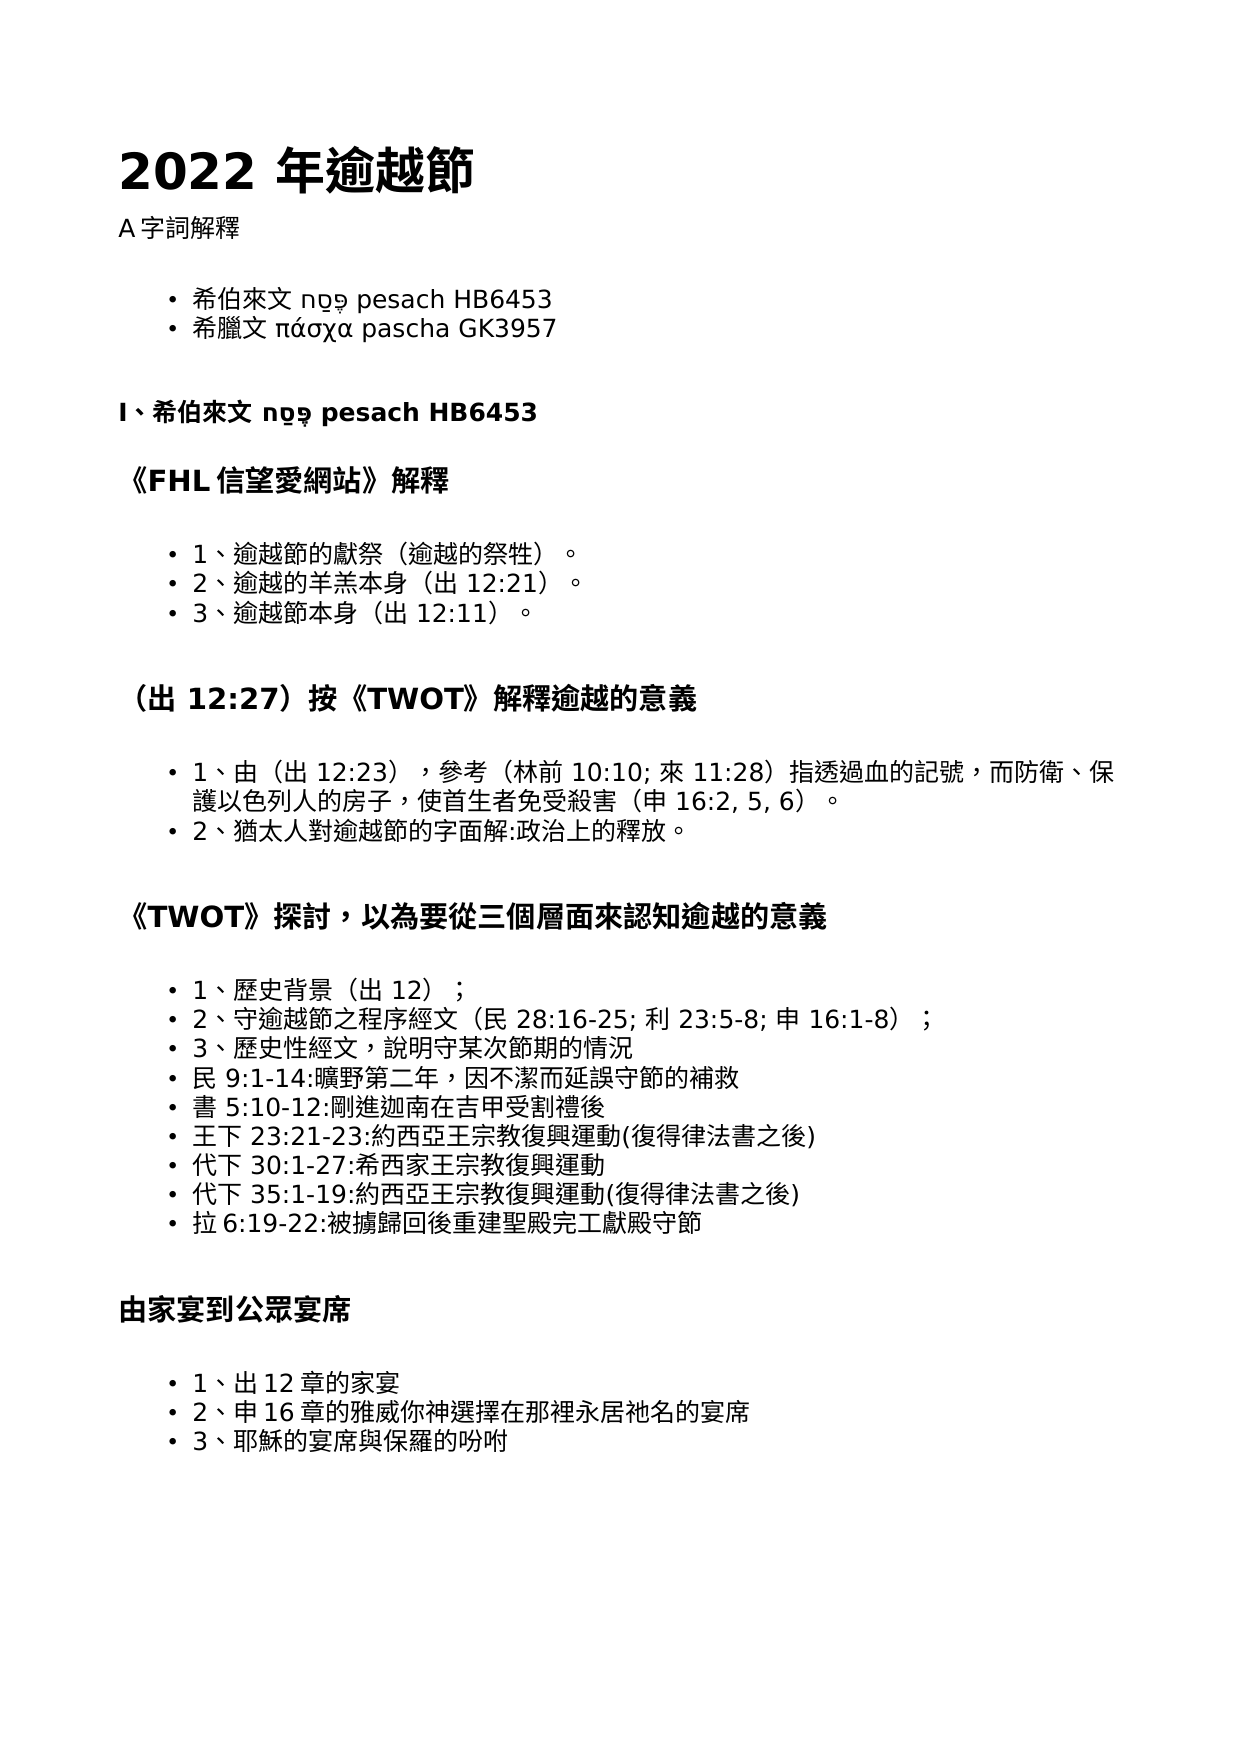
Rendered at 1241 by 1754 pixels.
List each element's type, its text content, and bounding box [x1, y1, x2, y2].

list 1、出12章的家宴 [177, 1369, 1122, 1398]
list 2、逾越的羊羔本身（出 12:21）。 [177, 569, 1122, 599]
list 1、逾越節的獻祭（逾越的祭牲）。 [177, 540, 1122, 569]
subtitle 由家宴到公眾宴席 [118, 1293, 1122, 1327]
subtitle 2022 年逾越節 [118, 143, 1122, 201]
list 1、歷史背景（出 12）； [177, 976, 1122, 1005]
list 拉6:19-22:被擄歸回後重建聖殿完工獻殿守節 [177, 1209, 1122, 1239]
text A字詞解釋 [118, 214, 1122, 243]
subtitle 《TWOT》探討，以為要從三個層面來認知逾越的意義 [118, 900, 1122, 934]
list 希伯來文 פֶּסַח pesach HB6453 [177, 285, 1122, 314]
list 2、猶太人對逾越節的字面解:政治上的釋放。 [177, 817, 1122, 846]
list 2、守逾越節之程序經文（民 28:16-25; 利 23:5-8; 申 16:1-8）； [177, 1005, 1122, 1034]
list 3、歷史性經文，說明守某次節期的情況 [177, 1034, 1122, 1064]
list 代下 30:1-27:希西家王宗教復興運動 [177, 1151, 1122, 1180]
list 書 5:10-12:剛進迦南在吉甲受割禮後 [177, 1093, 1122, 1122]
subtitle 《FHL信望愛網站》解釋 [118, 464, 1122, 498]
subtitle I、希伯來文 פֶּסַח pesach HB6453 [118, 398, 1122, 427]
list 1、由（出 12:23），參考（林前 10:10; 來 11:28）指透過血的記號，而防衛、保護以色列人的房子，使首生者免受殺害（申 16:2, 5, 6）。 [177, 758, 1122, 817]
list 民 9:1-14:曠野第二年，因不潔而延誤守節的補救 [177, 1064, 1122, 1093]
list 3、耶穌的宴席與保羅的吩咐 [177, 1427, 1122, 1457]
list 希臘文 πάσχα pascha GK3957 [177, 314, 1122, 343]
list 2、申16章的雅威你神選擇在那裡永居祂名的宴席 [177, 1398, 1122, 1427]
list 代下 35:1-19:約西亞王宗教復興運動(復得律法書之後) [177, 1180, 1122, 1209]
list 王下 23:21-23:約西亞王宗教復興運動(復得律法書之後) [177, 1122, 1122, 1151]
list 3、逾越節本身（出 12:11）。 [177, 599, 1122, 628]
subtitle （出 12:27）按《TWOT》解釋逾越的意義 [118, 682, 1122, 716]
